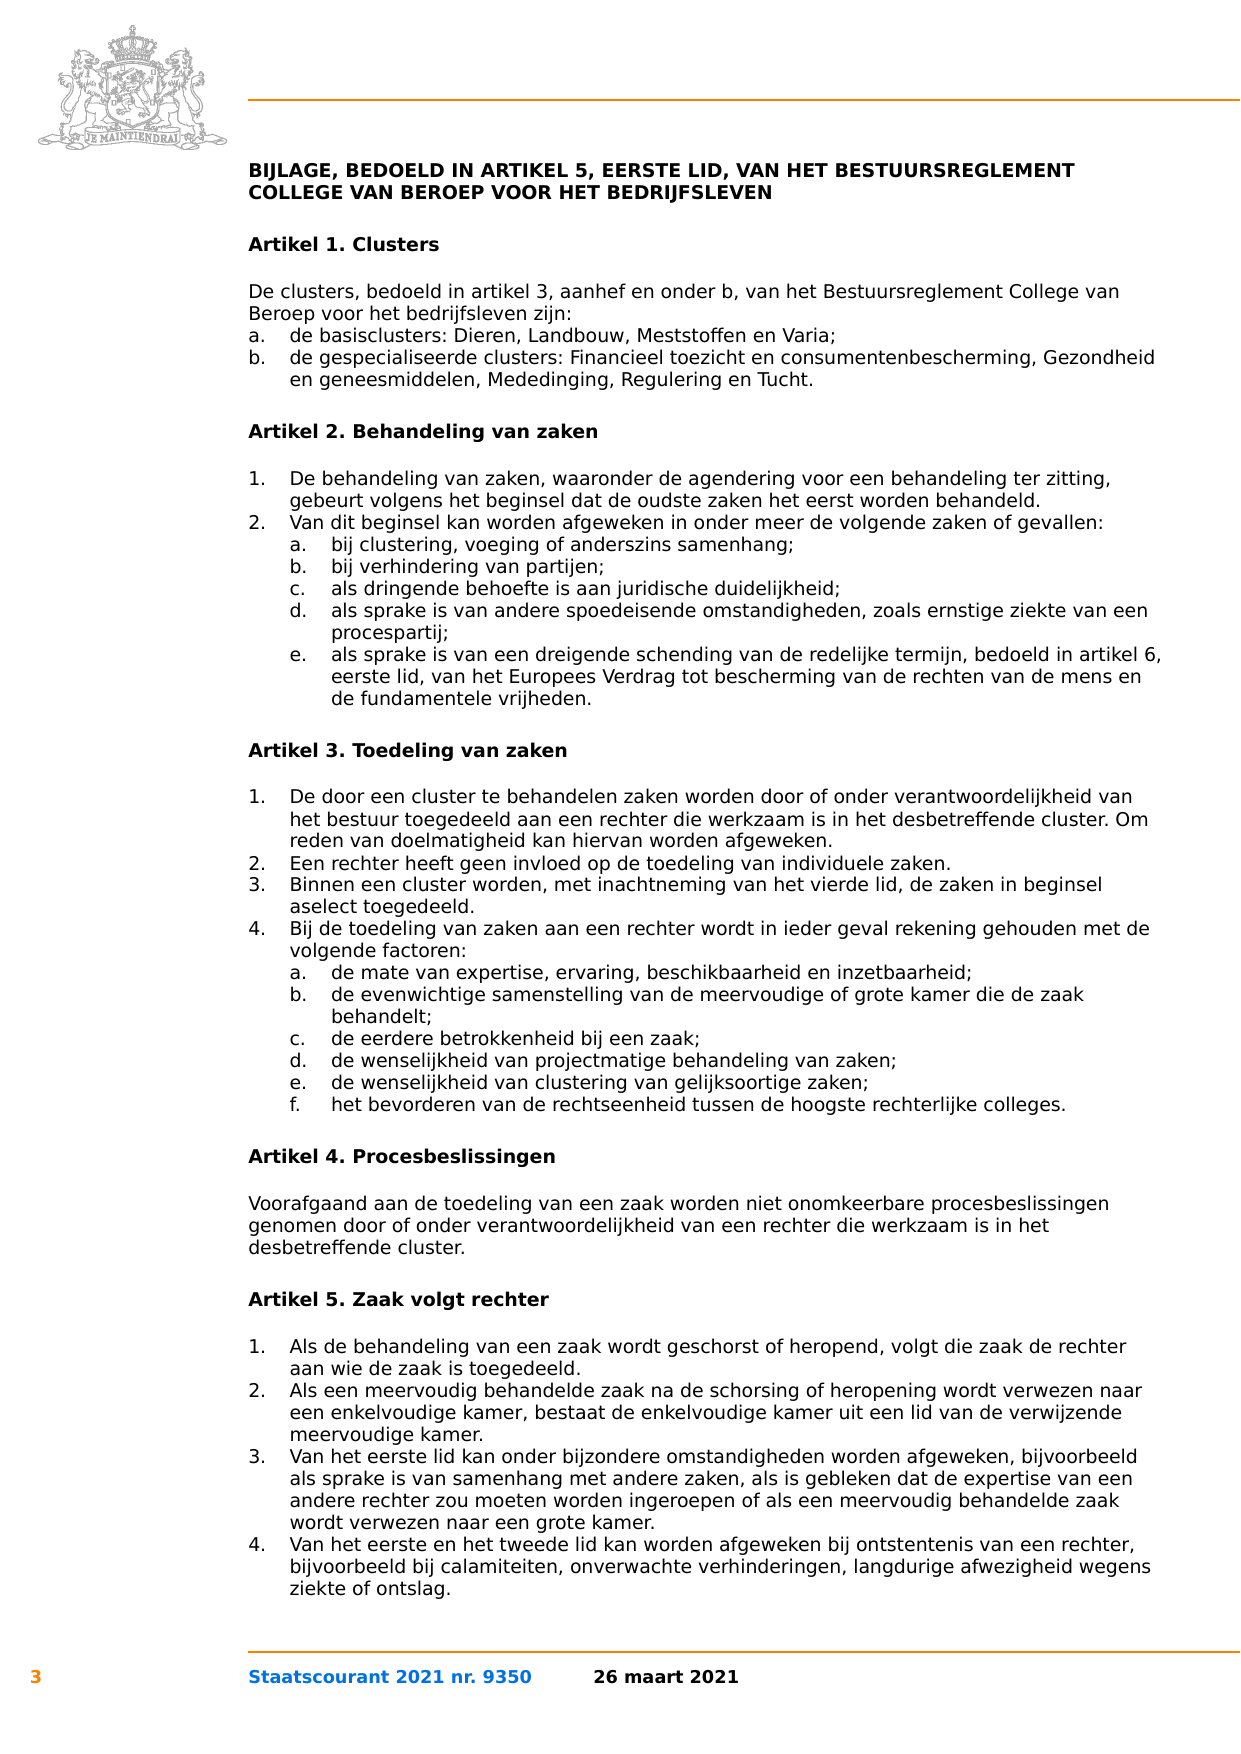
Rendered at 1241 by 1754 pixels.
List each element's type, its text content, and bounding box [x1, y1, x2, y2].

text d. de wenselijkheid van projectmatige behandeling van zaken; [289, 1050, 1163, 1072]
text 2. Van dit beginsel kan worden afgeweken in onder meer de volgende zaken of gevallen: [248, 512, 1163, 534]
text a. de mate van expertise, ervaring, beschikbaarheid en inzetbaarheid; [289, 962, 1163, 984]
text 4. Bij de toedeling van zaken aan een rechter wordt in ieder geval rekening gehouden met de volgende factoren: [248, 918, 1163, 962]
text b. bij verhindering van partijen; [289, 556, 1163, 578]
text a. bij clustering, voeging of anderszins samenhang; [289, 534, 1163, 556]
text 1. Als de behandeling van een zaak wordt geschorst of heropend, volgt die zaak de rechter aan wie de zaak is toegedeeld. [248, 1336, 1163, 1380]
text c. de eerdere betrokkenheid bij een zaak; [289, 1028, 1163, 1050]
text c. als dringende behoefte is aan juridische duidelijkheid; [289, 578, 1163, 599]
subtitle Artikel 4. Procesbeslissingen [248, 1146, 1163, 1168]
subtitle Artikel 1. Clusters [248, 234, 1163, 256]
subtitle Artikel 3. Toedeling van zaken [248, 739, 1163, 761]
picture [38, 25, 227, 150]
text e. de wenselijkheid van clustering van gelijksoortige zaken; [289, 1072, 1163, 1094]
text 4. Van het eerste en het tweede lid kan worden afgeweken bij ontstentenis van een rechter, bijvoorbeeld bij calamiteiten, onverwachte verhinderingen, langdurige afwezigheid wegens ziekte of ontslag. [248, 1534, 1163, 1600]
text 1. De door een cluster te behandelen zaken worden door of onder verantwoordelijkheid van het bestuur toegedeeld aan een rechter die werkzaam is in het desbetreffende cluster. Om reden van doelmatigheid kan hiervan worden afgeweken. [248, 786, 1163, 852]
text 2. Een rechter heeft geen invloed op de toedeling van individuele zaken. [248, 852, 1163, 874]
subtitle BIJLAGE, BEDOELD IN ARTIKEL 5, EERSTE LID, VAN HET BESTUURSREGLEMENT COLLEGE VAN BEROEP VOOR HET BEDRIJFSLEVEN [248, 160, 1163, 204]
text f. het bevorderen van de rechtseenheid tussen de hoogste rechterlijke colleges. [289, 1094, 1163, 1116]
text 3. Binnen een cluster worden, met inachtneming van het vierde lid, de zaken in beginsel aselect toegedeeld. [248, 874, 1163, 918]
text e. als sprake is van een dreigende schending van de redelijke termijn, bedoeld in artikel 6, eerste lid, van het Europees Verdrag tot bescherming van de rechten van de mens en de fundamentele vrijheden. [289, 643, 1163, 709]
text b. de evenwichtige samenstelling van de meervoudige of grote kamer die de zaak behandelt; [289, 984, 1163, 1028]
subtitle Artikel 5. Zaak volgt rechter [248, 1289, 1163, 1311]
text 3. Van het eerste lid kan onder bijzondere omstandigheden worden afgeweken, bijvoorbeeld als sprake is van samenhang met andere zaken, als is gebleken dat de expertise van een andere rechter zou moeten worden ingeroepen of als een meervoudig behandelde zaak wordt verwezen naar een grote kamer. [248, 1446, 1163, 1534]
subtitle Artikel 2. Behandeling van zaken [248, 421, 1163, 443]
text b. de gespecialiseerde clusters: Financieel toezicht en consumentenbescherming, Gezondheid en geneesmiddelen, Mededinging, Regulering en Tucht. [248, 347, 1163, 391]
text Voorafgaand aan de toedeling van een zaak worden niet onomkeerbare procesbeslissingen genomen door of onder verantwoordelijkheid van een rechter die werkzaam is in het desbetreffende cluster. [248, 1193, 1163, 1259]
text a. de basisclusters: Dieren, Landbouw, Meststoffen en Varia; [248, 325, 1163, 347]
text 2. Als een meervoudig behandelde zaak na de schorsing of heropening wordt verwezen naar een enkelvoudige kamer, bestaat de enkelvoudige kamer uit een lid van de verwijzende meervoudige kamer. [248, 1380, 1163, 1446]
text De clusters, bedoeld in artikel 3, aanhef en onder b, van het Bestuursreglement College van Beroep voor het bedrijfsleven zijn: [248, 281, 1163, 325]
text 1. De behandeling van zaken, waaronder de agendering voor een behandeling ter zitting, gebeurt volgens het beginsel dat de oudste zaken het eerst worden behandeld. [248, 468, 1163, 512]
text d. als sprake is van andere spoedeisende omstandigheden, zoals ernstige ziekte van een procespartij; [289, 599, 1163, 643]
